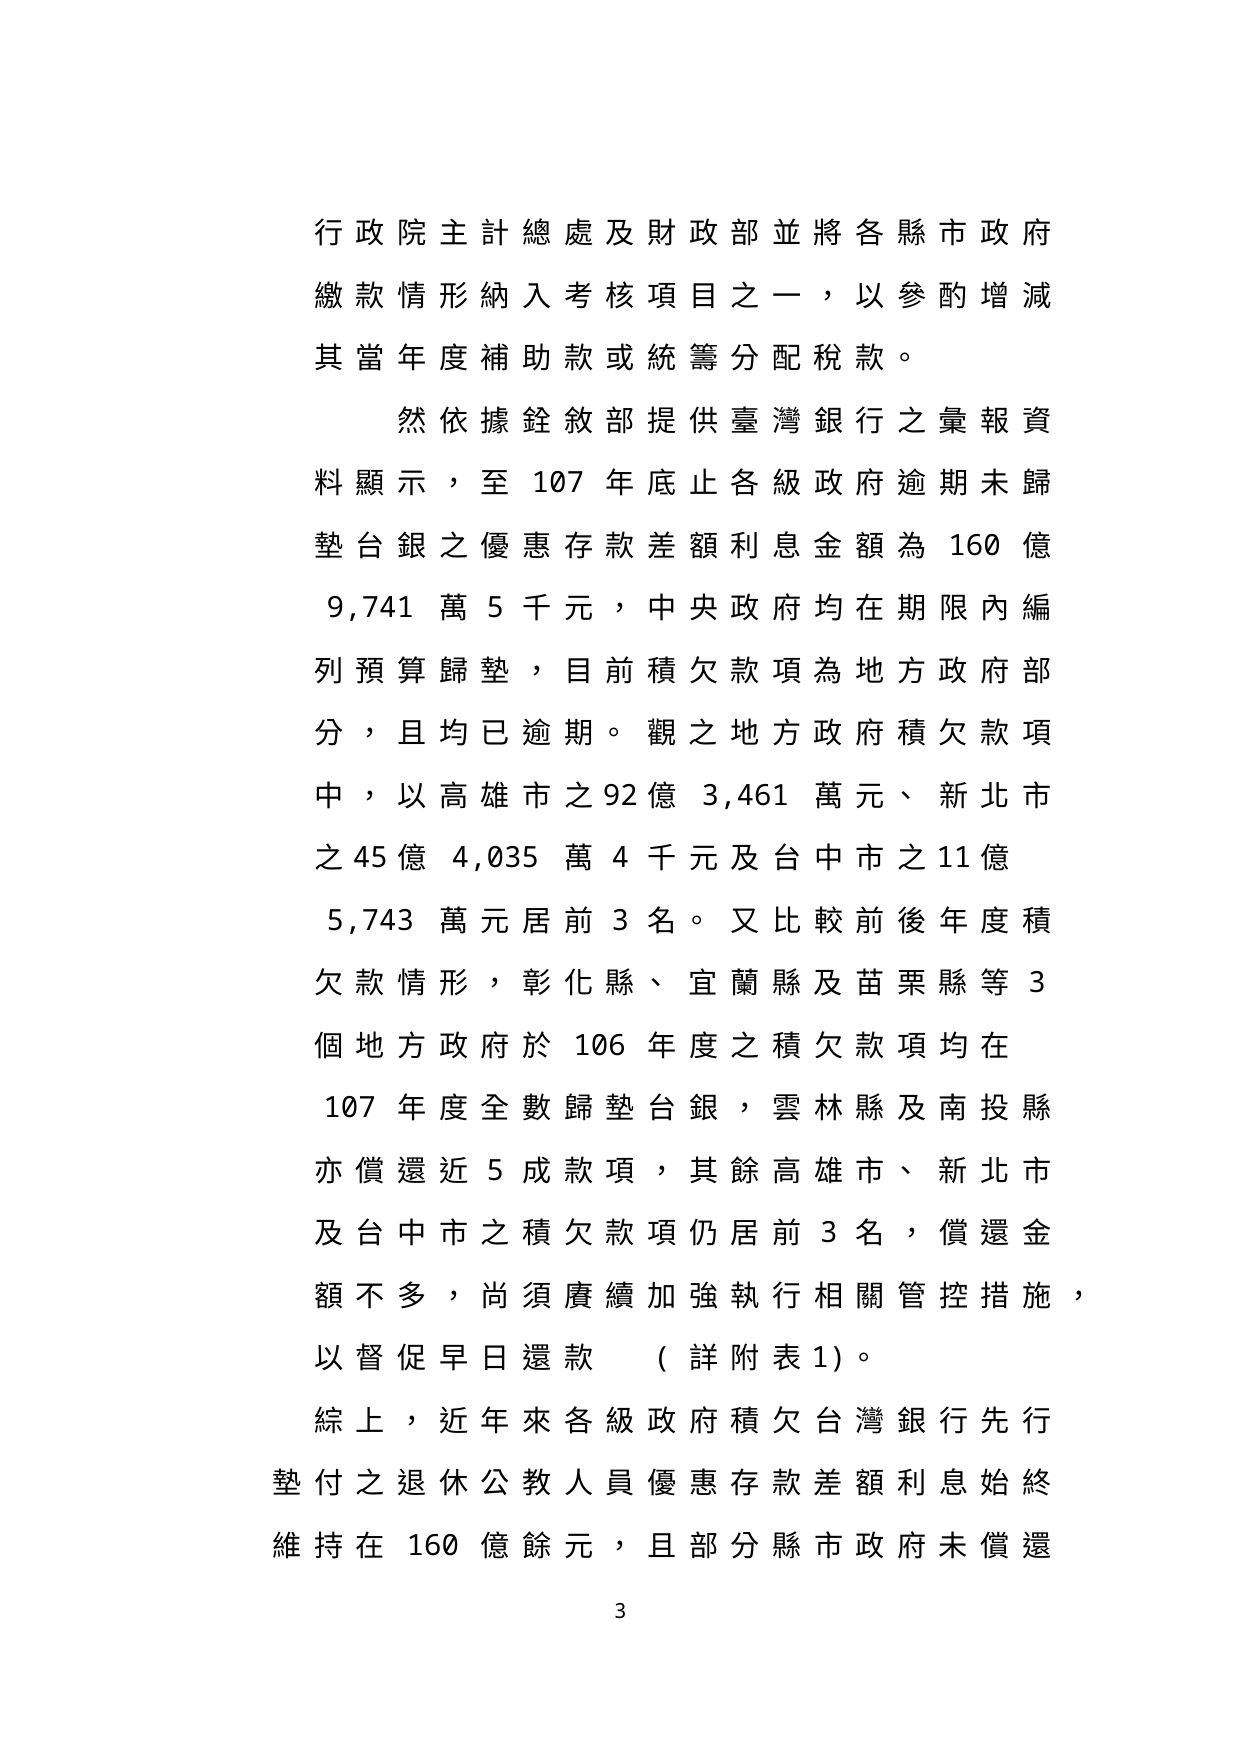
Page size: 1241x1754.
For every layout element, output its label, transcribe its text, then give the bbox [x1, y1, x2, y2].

text 綜上，近年來各級政府積欠台灣銀行先行墊付之退休公教人員優惠存款差額利息始終維持在160億餘元，且部分縣市政府未償還 [242, 1377, 1058, 1564]
text 據銓敘部表示，為建立各級政府繳納優存差額利息之控管機制，以督促早日還款，該部、行政院主計總處及財政部等中央機關採取各項管控及鼓勵措施，包括請臺灣銀行按月提供積欠優存差額利息資料，視情形不定期訪視或發函請機關儘速繳款；行政院主計總處及財政部並將各縣市政府繳款情形納入考核項目之一，以參酌增減其當年度補助款或統籌分配稅款。 [271, 189, 1058, 377]
text 然依據銓敘部提供臺灣銀行之彙報資料顯示，至107年底止各級政府逾期未歸墊台銀之優惠存款差額利息金額為160億9,741萬5千元，中央政府均在期限內編列預算歸墊，目前積欠款項為地方政府部分，且均已逾期。觀之地方政府積欠款項中，以高雄市之92億3,461萬元、新北市之45億4,035萬4千元及台中市之11億5,743萬元居前3名。又比較前後年度積欠款情形，彰化縣、宜蘭縣及苗栗縣等3個地方政府於106年度之積欠款項均在107年度全數歸墊台銀，雲林縣及南投縣亦償還近5成款項，其餘高雄市、新北市及台中市之積欠款項仍居前3名，償還金額不多，尚須賡續加強執行相關管控措施，以督促早日還款 (詳附表1)。 [271, 377, 1058, 1377]
